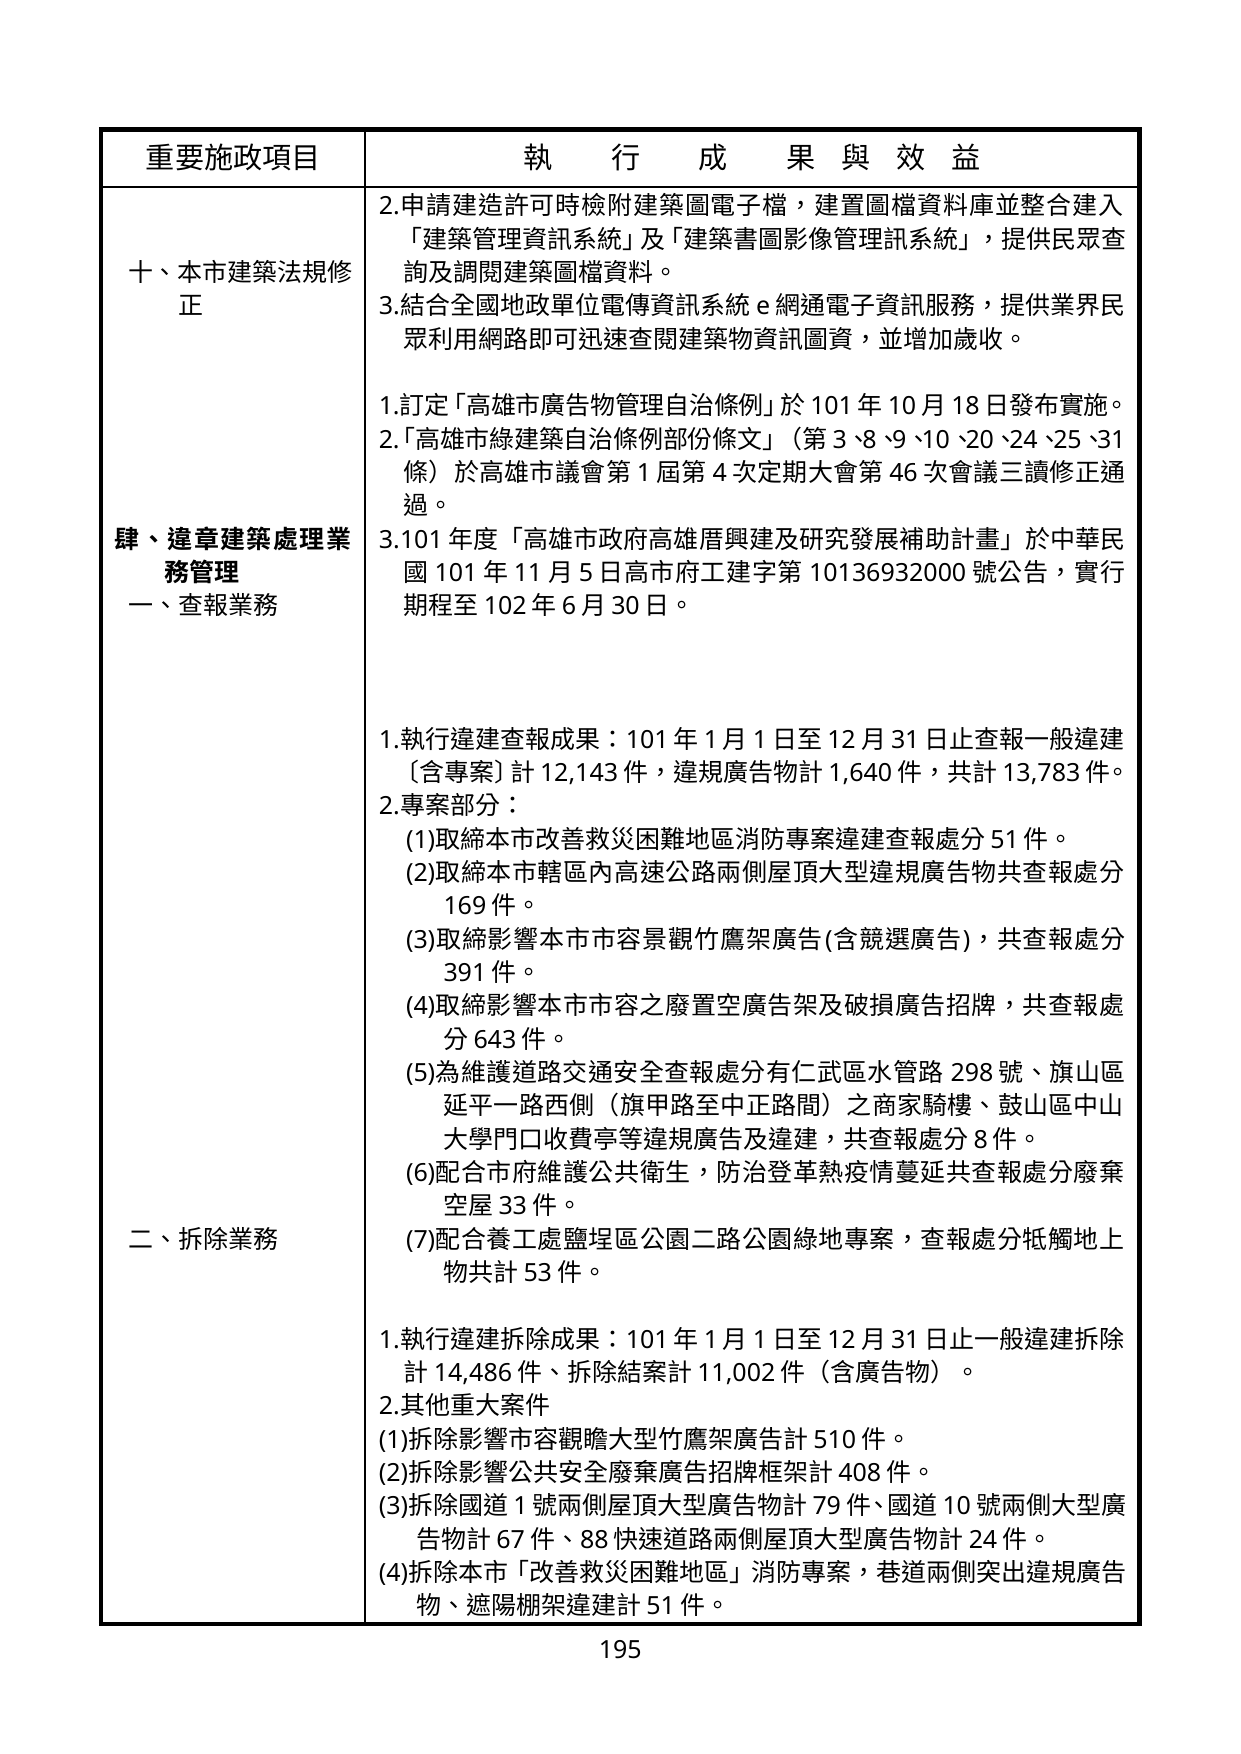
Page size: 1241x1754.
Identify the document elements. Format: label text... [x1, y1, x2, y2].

table_cell 壹、ㄧ般行政 一、文書業務 二、研考業務 三、事務業務 四、資訊業務 貳、工程企劃業務管理及策略規劃 一、工程業務督導管理 二、工程企劃策略規劃 三、管道管理 (一)挖路許可證審核與電腦化登錄管理 (二)道路挖埋管線施工查驗管理 (三)民族路共同管道管理 (四)弱電、寬頻共同管道管理 (五)孔蓋齊平及下地 參、建築管理 一、高雄厝計畫 二、光電智慧建築物推動計畫 三、建築管理審查執照審查核發 四、建築工程施工管理 (一)使用執照審查及建築工程施工管理 (二)行動不便者使用設施勘檢 (三)建築物剩餘土石方管制 (四)營造業管理 (五)空地綠美化 五、建築物公共安全管理加強供公眾使用建築物之安全檢查管理 六、招牌廣告及樹立廣告管理 七、公寓大廈管理 八、無障礙設施管理 九、資訊管理 十、本市建築法規修正 肆、違章建築處理業務管理 一、查報業務 二、拆除業務 伍、新建工程 一、道路工程 (一)高雄市濱海聯外道路開闢工程（新台17線） (二)高雄市快速道路網建設計畫 (三)旗津海岸潛堤工程 (四)楠梓加工出口區第二園區東側道路開闢工程 (五)小港區大坪頂高坪15號道路改善工程 (六)小港大坪頂特定區10號道路開闢工程 (七)仁武後港巷涵洞拓寬工程 (八)橋頭捷運R22A聯外20米道路闢建及8米道路拓寬工程 (九)高鐵橋下道路新建工程(仁武-阿蓮) (十)橋頭高36-2線甲樹路(里林東路-高30線)道路拓寬工程 (十一)林園東林西路拓寬工程 (十二)岡山區高28線(6K+350)及大莊、華崗、三和等里道路拓寬工程 (十三)楠梓區7-35號道路西段開闢工程 (十四)高雄港區東亞南路周邊環境改善工程 (十五)鼓山九如四路1991巷25弄開闢工程 二、橋梁工程 (一)中都園道願景橋興建工程 (二)前鎮中山四路跨越凱旋四路自行車橋 (三)前鎮鳳山溪橋改建工程 (四)鼎金系統改善計畫 (五)岡山區大仁南路跨越阿公店溪橋梁新建工程 (六)岡山區阿公店溪新觀音橋改建工程 (七)楠梓仁武竹仔門橋改建工程 (八)鳥松夢裡橋改建工程 (九)仁武中欄橋改建工程 (十)永安橋改建工程 三、高雄生活圈系統建設計畫 (一)大寮高68線道路拓寬工程 (二)大寮高79線道路拓寬工程 (三)大寮區鳳林一、二路口改善及溪洲路拓寬工程 (高85線) (四)國道十號燕巢交流道延伸高46線銜接186甲線道路工程 (五)路竹區高18線拓寬工程0k+000~1k+380 四、建築工程 (一)高雄世界貿易展覽會議中心 (二)海洋文化及流行音樂中心 (三)大東文化藝術中心新建工程 (四)消防局綜合大樓暨中央災害應變中心南部正式備援中心合建共構工程 (五)左營分局辦公大樓新建工程 (六)健康醫療服務園區行政中心 (七)旗津新行政中心及旗津醫院 (八)鳳山五甲多功能民眾活動中心 (九)大寮區長青文康活動中心 (十)旗津消防分隊新建工程 (十一)旗山旅遊服務中心整建工程 (十二)鳳山行政中心新建工程 (十三)旗津生命紀念館新建工程 (十四)甲仙社會福利服務暨災民緊急安置中心新建工程 (十五)警察局六龜分局廳舍重建工程 . (十六)美濃學園教育藝文館新建工程 (十七)圖書館總館新建工程 (十八)圖書館大寮中庄分館新建工程 五、災後重建工程 高133線莫拉克颱風區域整合計畫 高132線莫拉克 颱風區域整合計畫 高92線溪州大橋修復工程 杉林區高129線(杉林大橋)道路及引道工程災修工程 甲仙區小林村紀念公園開闢工程 六龜區荖濃派出所 那瑪夏區區公所暨戶政事務所新建工程 那瑪夏區衛生所、分駐所新建工程 大愛園區活動中心新建工程 (十)杉林衛生所重建工程 陸、養護工程 一、公園綠地開闢、改善及綠美化工程 (一)大型公園綠地開闢 (二)公園綠地開闢、改善及設施工程 (三)公園綠地道路設施維護 (四)公園綠地道路綠化工程 二、道路、橋梁整建及養護工程 三、路燈管理及設施 柒、榮耀分享 [103, 188, 364, 1621]
table_header 重要施政項目 [103, 132, 364, 186]
table_cell 1.簡化公文管理流程，提升公文時效，全年總收文計138,688件發文計62,680件，公文處理平均天數為2.6天，一般公文歸檔計180,170件 2.為加強文書處理，提升公文時效，每週依規定查核各單位登記桌逾期公文週報表，101年共計查核39次發現缺失即通知改善。 3.為提升公文處理品質，辦理5梯次公文講習、1場新進人員公文講習，5次E-mail宣導公文處理及製作注意事項、展期及專案申請相關規定、二代公文整合系統作業補充規定及筆硯公文製作格式等。 4.舉辦公文考核，針對各單位同仁常犯錯誤提出檢討及宣導公文書處理應注意事項，提升同仁公文製作品質。 5.全年新聞發布共564件，見報數3,287件，見報率583 % 1.加強列管案件處理，全年專案管制案件計有： (1)市長交辦案：320案。 (2)立即處理中心交辦案：41,926案。 (3)院長電子信箱案件：28案。 (4)市長電子信箱案件：11,804案。 (5)局長電子信箱案件：365案。 (6)市議會質詢案：354案。 (7)人民陳情案：668案。 (8)市容查報案：1,248案。 2.加強員工服務禮貌，每月不定期測試各單位電話禮貌，全年共測試192人次，成效良好。 3.加強施政計畫府管工程共計50項，每月彙整提報工程進度管制表，了解重要工程執行概況。 1.依據「政府採購法」建立標準採購程序，小額採購共1,255件，其餘招標案件共52件。 2.熟諳採購案件電子領投標資訊系統，以提升電子領標案件達成率，共計46件採電子領標，達成率100%。 3.優先採購身心障礙福利機構團體之物品採購比率為11.8%，已超過規定5％之比率。 4.綠色採購環保比率為100%。 5.依據院頒「政府機關及學校四省專案計畫」，推動工務局暨所屬機關各項節能措施： (1)成立本局四省推動小組，由各單位窗口，負責檢查及宣導各單位節約措施。 (2)採購節能標章、環保標章或省水標章之用電、用水設備70案。 (3)101年與100年相較，用電節省1.3％，用水節省3.1％，購紙包數節省19％。 1.民眾資訊服務：提供62項工務專題網站、226期電子報之外，另提供19項便民服務及線上申辦業務，強化工務行銷。 2.同仁資訊服務：提供26項業務資訊系統、41項行政資訊系統，提高工作效能。 3.資訊設備維護：管理伺服器及磁碟陣列機設備49部，個人電腦276 部。 4.資訊教育訓練：辦理29班次90小時教育訓練及6場次資訊相關議題宣導與座談會。 1.督導及監辦公共工程，提高工程品質。 (1)依採購法第12條及13條規定，落實工程採購監辦作業，並依採購法第70條制定工程三級品保制度，由工程督導小組定期抽查督導工程計55件，以提昇工程品質。 (2)就本市公園環境清潔維護及設施維護管理採無預警方式擇定對象考評，101年度共完成道路、公園及兒童遊戲場巡查督導計152件。 2.建立防災及救災機制，工務局編印「高雄市政府工務局緊急應變手冊」，包括救災SOP及相關應變機制，作為災害發生期間行動準則，並定期更新、修正。 3.執行本府一級機關辦理工程、勞務、財物採購報上級機關（本府）核准之幕僚業務，由工務局為窗口，依採購法規定，辦理本府一級機關欲報上級機關核准事項（除監辦外），並以教育訓練及採購案件實地稽核方式，提升各機關、學校採購效率，防止採購弊端。 4.執行高雄市政府採購稽核小組日常行政及稽核監督業務，101年預定稽核324件，共稽核325件，達成率達100％，成立迄今總稽核量達3,000件。 5.發揮「高雄市政府採購申訴審議委員會」功能，101年共接獲廠商申訴案件15件、調解案件63件，總計收件數78件，目前已結案數58件。 6.引進民間資金及企業效率，辦理促參案件（含前置及履約）訪視作業，除報告及檢討各促參案件進度外，並提供協調解決方案。 7.各項公共工程材料試驗： (1)101年度工程材料試驗接受申請至年底辦理計約15,389件，執行試驗樣品數計約54,194個，規費收入全年計約48,329,189元，減低市府財政負擔。 (2)101年度對受委託之TAF認證合格試驗室執行2次稽核，加強稽查試驗室廠商，有效提升材料試驗作業之效率及品質。 (3)配合101年起執行縣市合併材試業務，因受理轄區範圍擴大，為提高材料試驗申辦效率與品質，俾工程材料品質查核與施工進度加速進行，除前端申請積極配合外，並縮短機關取得試驗報告時間： A.要求委託試驗室於專屬網頁上公布試驗成果，提供機關即時資訊。 B.増設電話查詢試驗成果，以利查詢。 C.試驗結果之報告行文函送，便於機關查詢。 (4)完成高雄市政府工務局工程材料試驗收費基準表研訂作業。 (5)完成「102年度高雄市政府公共工程相關工程材料試（檢）驗委託工作」之勞務採購案，評選6家經TAF認證合格試驗室，有效提升材料試驗作業之效率及品質。 8.因應現代科技極度發展，率先建立知識交流平台，提供研發單位及專業廠商帶動工程材料、施工設備的特色與優點。101年度辦理工程新知說明會計7場次，其中包含PCCES講習與說明會，介紹新工法、新材料及新設備，提升工程人員專業及設計能力約達380人次。 9.落實管線挖埋暨道路工程品質，執行管線抽驗，對各管線單位已完成之管線工程辦理瀝青鋪面厚度、回填配料、夯實度等各項工程品質抽驗，以確保道路品質，101年度總計配合抽驗171件工程（含複驗27件，平均每月約抽驗14件~15件）。 1.大高雄正射影像圖資更新暨3D GIS整合計畫 (1)整合及更新3D GIS互動導覽平台成果資料（包含20個3D模型及7處動態環景影片）。 (2)將建置成果發佈於網際網路。 (3)本系統建置提供市民身歷其境的感受，更容易了解近期工務建設成果及市區重要景點，藉以行銷市政建設。 2.辦理大高雄公共管線圖資更新及整合，避免發生管線工安事件，並依內政部公共管線標準制度規範，建立管線圖資更新機制。 (1)原高雄縣及高雄市區域之公共管線圖資轉換與整合 (2)公共管線圖更新模式規劃 (3)重劃區管線清查建檔 (4)管線單位竣工圖繪製軟體改版 (5)公共管線竣工圖更新 (6)硬體擴充設備 (7)教育訓練及輔導上線 3.台鐵捷運化-高雄市鐵路地下化計畫 (1)高雄計畫已於98年度開始陸續進場施工，截至101年12月底整體計畫進度已完成74.95%。 (2)左營計畫已於99年開始施工，截至101年12月底整體計畫進度已完成59.17%。 (3)鳳山計畫已於101年度發包前置作業工程，主體隧道工程預定102年度陸續發包，截至101年12月底整體計畫進度已完成2.27%。 (4)由工務局成立之「高雄市區鐵路地下化工作小組」迄今已召開13次會議，有效完成工程介面之整合及工程進度之推展。 4.工務局擔任101年國家重要濕地保育行動計畫本府窗口，檢討往年爭取補助經驗，統一整合府內各單位提案計畫，向營建署成功爭取中央補助690萬元，較去(100)年增加400萬元。 5.西子灣景觀及人行環境改善計畫 (1)圍堤造地於100年8月24日竣工，後線土地綠美化工程於101年3月27日竣工，成為民眾及遊客休憩觀賞夕陽最佳去處。 (2)辦理「高雄西子灣地區寙陋地區改善工項」已全部完工，美化十八王公廟旁擋土牆、增設及改善西子灣周邊景觀設施及景觀造型座椅，供民眾休憩使用。 6.旗津海岸線保護工程 (1)本工程自100年開工，截至101年底施工進度80.5%，已完成南離岸潛堤、北人工灣澳及消波塊澆置，南人工灣澳、北離岸潛堤及1~7號潛堤刻正積極趕工中，預計102年4月竣工。 (2)工程經費4億6,500萬元，至101年底前已執行2億9,700萬元，配合工程進度102年度賡續編列預算辦理，預計於102年9月完工驗收。 7.大高雄自行車道路網整體建置計畫 (1)101年4月完成「100大高雄自行車道整體規劃委外案」期末報告書，總計可為高雄市規劃出700公里以上自行車道路線。 (2)101年6月完成印製「幸福輪轉大高雄」自行車道宣傳摺頁10,000份，並放置於高雄各捷運站、區公所及觀光景點等。 (3)高雄市自行車道至101年底已建置長度約510公里，並以103年底達700公里為目標。 (4)101年度養工處辦理之小港區沿海路、大寮區自行車道已於101年10月29日開工；茄萣風情自行車道、愛河藍色水脈自行車道已於101年11月26日開工，上述二案均於102年農曆年前完工。 (5)102年度養工處編列預算1,500萬辦理「南寮漁港至蚵仔寮漁港周邊自行車道工程」及「二仁溪河口至湖內堤頂自行車道」等三條路線。 1.彙整各管線機構年度計畫施工路段，以利辦理聯合施工，減少道路挖掘。 2.101年已核准11,866件道路挖掘許可，各管線機構可於「高雄市公共管線管理平台」中查詢申挖案件辦理情形以及核准申挖案件，藉由電腦系統方便申請人查詢，並提供市民共同監督。 3.100年度前已完成原高雄市11個行政區管線調查，101年度再完成鳳山區，102年度預計完成鳥松區及仁武區共完成14個行政區。 1.加強督導管線挖埋工程品質 101年申請挖埋15,605件，核准11,866件，有效管控挖掘施工，並督導管線單位確實依規定進行道路挖埋及AC封層，其中道路挖掘違反規定件數39件，罰款共250萬5,000元。 2.加強管線挖埋工程四週之環境衛生，由委外巡查廠商及自有人員督導加強巡視並藉通報管道(市長信箱、通報專線電話等)共同監督管線單位施工情形，以符合現場環境衛生規定。 3.建立維護更新地下管線資訊系統，提供各管線單位設計前、施工前之地下管線資訊，更新地下管線資料，減少公安事件發生。 完成共同管道主體結構、機電設備、電腦監控系統暨共同管道保全、巡查、維修保養、設備更新、24小時輪值監控等作業，及共同管道之清潔維護。 1.配合本府用戶接管、人行道景觀改善工程及棋盤式寬頻管道工程，已完成寬頻管道建置750公里。 2.至101年進駐長度已達1,408公里，租金收入約2,368萬元，其餘區域業者正積極申請進駐中。 3.102年度進駐目標約1,500公里，租金收入可達2,400萬元。 101年度下地及齊平預定目標及實際達成數： 1.孔蓋下地數: 5,000座／年；至101年實際達成5,100座。 2.孔蓋齊平數: 7,000座／年；至101年實際達成9,150座。 1.打造高雄特色建築，帶動建築與綠能觀光產業，創造土地與建築品牌化，並促進社會參與、景觀美化、減碳防災及老齡化設計因應，樹立熱帶氣候地區永續環境與建築的新典範。 2.101年2月份起辦理高雄厝創意設計競賽，逾350件作品參賽，16件作品得獎。 3.101年9月26日辦理2012高雄厝徵圖與徵文頒獎活動。 4.101年11月26日辦理高雄厝永續綠建築大獎頒獎典禮及國際論壇，與國際永續建築環境促進會(iiSBE)簽訂推動高雄厝綠建築技術交流備忘錄。 5.101年11月30日美術館屋頂綠化竣工典禮，與香港中文大學、樹德科技大學簽訂產研合作備忘錄。 6.101年12月21日辦理「高雄厝1號」動土典禮，高雄厝興建媒合案例地上三層連棟9戶、獨棟住宅1戶。 7.第一屆高雄厝在地設計者10人通過認證，並擬定高雄厝設計準則規劃設計操作手冊外，並完成2,581平方公尺公有建築屋頂綠化(高雄市立美術館1,100平方公尺，警察局新興分局、凱旋醫院及稅捐稽徵處東區分處共計1,481平方公尺)。 1.訂定相關推動法令 (1)高雄市建築物屋頂設置太陽光電設施辦法(全國首創) (2)高雄市綠建築自治條例(全國首創) (3)高雄市政府太陽光電設施推動小組設置要點(全國首創) (4)高雄市光電智慧建築標章認證辦法(全國首創) 2.實際執行方案 (1)訂定補助建築物設置太陽光電發電系統實施計畫（101年7月19日發布實施） (2)「推動建築物設置太陽光電設施計畫」委託技術服務（101年7月4日簽約執行） (3)光電智慧建築網頁建置 (4)引動經濟部與內政部修正放寬「設置再生能源免請領雜項執照標準」。 3.推廣活動及績效 (1)中央、市府及相關公會101年共舉辦6場太陽光電說明會。 (2)101年12月10-11日於高雄國際會議中心，舉辦大高雄太陽光電成果展。 (3)101年12月26日於鳳山區映美墅社區成立全國第一座光電智慧社區竣工活動。 (4)依據經濟部能源局統計101年度12月底，高雄市總申請案件數量為280件，佔全台灣19.87%，為全國第一的城市。 (5)確實輔導各類型違章建築改造為光電建築案例。 4.實際效益： (1)預計因綠建築自治條例規定，供公眾使用建築物應設置太陽光電之案件，每年約可增加400件。 (2)預計每年約可補助200戶設置太陽光電設施，避免頂樓加蓋違建。 (3)1MW太陽光電裝置容量1年可產生140萬度電，總計約可減少880噸二氧化碳排放。 5.參加行政院服務品質獎參獎，於101年11月14日由本府研考會辦理府內實地評實作業，並獲選代表市府參賽。 101年核發建造執照3,932張、拆除執照412張、雜項執照111張，變更設計2,324件、變更使用執照327張、建築物室內裝修合格證239張、建築線指示2,132件、畸零地合併使用證明書78件。 1.加強建築物施工管理，101年度共辦理建築物開工備查3,124件，施工勘驗9,951件，使用執照核發3,027張共11,757戶。建築工地巡邏125件、建築工程施工計畫書諮詢167件、新建建築物行動不便者使用設施勘檢167件。 2.為維護公共安全減少建築工程損壞鄰房事件發生，對高度50公尺及地下2層以上建築工地，召集專家學者辦理施工計畫書諮詢會議，以達到保護鄰房安全目標。101年共召開27次會議諮詢115 件，全年無重大工程災害發生。 3.落實建築工程工地管理，成立工地巡邏小組，定期巡邏施工工地，101年共7,961件。 為維護行動不便者權益，邀集專業及弱勢團體，針對新建建築物行動不便者使用設施進行勘檢，101年共167件。 為確保營建土石方資源有效利用，加強營建工程剩餘土石方管理，避免濫倒濫填，101年實際抽查營建工程剩餘土石方運送過程35件，另辦理土資場定期稽查共100次。 本府於101年8月22日訂頒「高雄市政府查察營造業專任工程人員受聘情形實施方案」，針對專任工程人員租牌情形加強查核作業，101年查察營造業專任工程人員聘用及差勤情形計289家，避免專任工程人員兼職或借牌，以維護營造廠之營繕工程品質。 為改善城市環境景觀，並達節能減碳，綠色生活的幸福城市之目標，本府積極針對本市閒置公私有空地辦理綠美化。在本局建管處鼓勵協調土地所有權人下，101年度私有空地申請35件，核發證書28件，面積達5.3公頃。截至目前維護中之私有空地綠美化面積已達41.2公頃，較100年之維護面積成長12%(扣除國營事業)，有效改善環境衛生與市容觀瞻，減少病媒蚊孳生，增加市民優質休憩空間及整體居住品質。 1.101年「建築物公共安全檢查及申報制度」執行情形，辦理申報之B類商業類營業場所，如KTV、遊藝場、餐廳、飯店、百貨公司、商場、舞廳等，應申報列管場所1,385家，已完成申報1,361家，申報率達98.27%。應辦理申報之C類工業倉儲類場所235家，已完成申報222家，申報率94.46﹪。12月應申報之補習班、衛生福利類及辦公、服務類場所應申報列管場所計3,027家，已完成申報2,306家，目前針對未申報場所發文催報，並針對未申報場所現場宣導，以維公共安全，對於未申報者本府工務局依建築法規定處建築物使用人新台幣6萬元罰鍰，並再限期補行申報，逾期仍未申報者，均依建築法規定續處。 2.辦理101年度建築物公共安全檢查及簽證申報場所之抽複查工作，計抽複查各類場所1,200家，其中46件經複查疑涉有簽證不實。對涉有簽證不實之專業檢查人或檢查機構提送審議，情節嚴重者依法處予罰鍰，情節輕微者，予記點處分。 3.依內政部頒布「維護公共安全方案」針對各類營業場所實施檢查，101年度檢查家數共計3,961家，其中限期改善212家，罰款42家，拆除安全門設鎖及通道門阻63家。 4.高雄市101年7月1日至8月31日辦理「暑期保護青少年－青春專案」，計稽查場所共445家，出勤計656人次，違規件數計92件，罰鍰4件，拆除安全門設鎖及通道門阻計63件。 1.101年度「執行拆除違規招牌廣告及樹立廣告案」，執行拆除違規廣告74座（含T霸），執行率99.9%。 2.101年度招牌獎助更新成果如下： 1.公寓大廈認證標章申請案，迄101年底已有40件申請，召開2次審查委員會，獲認證通過共40棟大樓。 2.輔導公寓大廈成立管理委員會，101年本市7樓以上成立管理委員會依法報備家數計有2,813件。報備率已達百分之68.5%。 3.委託公寓大廈法律專業律師，設置免付費電話，提供大樓管理委員會及住戶法律諮詢服務，並已提供諮詢服務幾百人次，另於建管處設置法律現場諮詢服務櫃檯，截至101年底止，共服務275人次，協助解決居家糾紛。 4.本市於101年4月3日成立公寓大廈爭議事件調處委員會，並於101年10月23日召開第1次調處會，協調勵志新城甲區公共設施移交及成功大樓共用部分修繕爭議共2案。 1.新建公共建築物於申請使用執照前，辦理行動不便設施會勘，以確保該設施之符合需求。101年共勘檢1,943件。 2.舊有建築物依照本市無障礙設施分類分期分區執行計畫，計已對公共建築物（含超商場所、加油站）3,243家實施檢查完畢，並訂定改善期程限期要求改善。截至101年底2,609家已全部改善，尚餘634家改善中，整體改善比例為80％。 3.101年內政部營建署無障礙環境業務督導，本市獲評為特優等，評定為全國第1名。 4.辦理「101年優良無障礙公共建築物評選活動」圓滿結束，參選共73件，得獎作品共26件。 1.建置建築管理資訊系統計畫，將檔案室之歷史檔案48,132張進行數化轉檔，並整合「建築管理資訊系統」及「建築書圖影像管理訊系統」等系統，方便查詢及迅速調閱建築圖檔。 2.申請建造許可時檢附建築圖電子檔，建置圖檔資料庫並整合建入「建築管理資訊系統」及「建築書圖影像管理訊系統」，提供民眾查詢及調閱建築圖檔資料。 3.結合全國地政單位電傳資訊系統e網通電子資訊服務，提供業界民眾利用網路即可迅速查閱建築物資訊圖資，並增加歲收。 1.訂定「高雄市廣告物管理自治條例」於101年10月18日發布實施。 2.「高雄市綠建築自治條例部份條文」（第3、8、9、10、20、24、25、31條）於高雄市議會第1屆第4次定期大會第46次會議三讀修正通過。 3.101年度「高雄市政府高雄厝興建及研究發展補助計畫」於中華民國101年11月5日高市府工建字第10136932000號公告，實行期程至102年6月30日。 1.執行違建查報成果：101年1月1日至12月31日止查報一般違建〔含專案〕計12,143件，違規廣告物計1,640件，共計13,783件。 2.專案部分： (1)取締本市改善救災困難地區消防專案違建查報處分51件。 (2)取締本市轄區內高速公路兩側屋頂大型違規廣告物共查報處分169件。 (3)取締影響本市市容景觀竹鷹架廣告(含競選廣告)，共查報處分391件。 (4)取締影響本市市容之廢置空廣告架及破損廣告招牌，共查報處分643件。 (5)為維護道路交通安全查報處分有仁武區水管路298號、旗山區延平一路西側（旗甲路至中正路間）之商家騎樓、鼓山區中山大學門口收費亭等違規廣告及違建，共查報處分8件。 (6)配合市府維護公共衛生，防治登革熱疫情蔓延共查報處分廢棄空屋33件。 (7)配合養工處鹽埕區公園二路公園綠地專案，查報處分牴觸地上物共計53件。 1.執行違建拆除成果：101年1月1日至12月31日止一般違建拆除計14,486件、拆除結案計11,002件（含廣告物）。 2.其他重大案件 (1)拆除影響市容觀瞻大型竹鷹架廣告計510件。 (2)拆除影響公共安全廢棄廣告招牌框架計408件。 (3)拆除國道1號兩側屋頂大型廣告物計79件、國道10號兩側大型廣告物計67件、88快速道路兩側屋頂大型廣告物計24件。 (4)拆除本市「改善救災困難地區」消防專案，巷道兩側突出違規廣告物、遮陽棚架違建計51件。 (5)拆除鼓山區柴山地區「龍哥餐廳」違建共1間。 (6)拆除三民區鳳鳴廣播電臺天線塔、建築物計2件。 (7)拆除前鎮區中安路中安黃昏市場違建及前鎮區凱旋路黃昏市場違建計12件。 (8)拆除苓雅區凱旋二路113巷18號、三民區通化街30巷26號、楠梓區高楠公路1842巷14弄13號旁空屋登革熱病媒蚊孳生源廢棄空屋計3件。 (9)配合財政局拆除苓雅區福河段1893等地號、前鎮區鎮東段1278-37等地號、路竹區竹南段446地號、楠梓區藍田段二小段1068-2、1068-4地號等市有地地上物共20件。 (10)配合拆除牴觸海洋局管有之梓官區蚵子寮漁港碼頭設施改善工程地上物。 （11）配合經發局拆除鳳山區新興里光遠路183巷29號前空屋1件。 （12）配合水利局拆除鳳山區過埤路園尾段0001地號、茄萣區排水合和橋至成功橋右岸空屋計5件。 （13）配合拆除鳳山區公所拆除鳳山區曹公里新生街14號廢棄空屋計5件。 （14）配合仁武區公所拆除仁武區八卦里福徳街旁廢棄空屋計6件。 （15）配合旗山區公所拆除旗文路133號廢棄空屋計1件。 （16）配合工務局建管處拆除旗山區永和里旗山段114-33等地號空屋計3件。 （17）配合工務局養工處拆除小港區中安路與保華一路口綠地私置廟宇1件、旗山區旗山段526-5等地號空屋計12件。 （18）配合工務局養工處拆除鹽埕區公園二路（公園綠地專案）拆除案共計53件。 台17線進入高雄市北界後，沿援中港軍區跨越後勁溪、左營眷區道 路向南銜接中正路至左營南門圓環，紓解原台17線翠華路交通壅塞 問題。道路長約7公里，寬40~50公尺，含一座長約150公尺之後勁 溪橋。本工程總經費27億1,500萬元，以後勁溪為界分南北二段，目前已完成設計，俟軍方同意土地撥用及籌措財源後辦理發包施工。 因應縣市合併於100年度籌措經費辦理高雄市快速道路路網系統整體規劃與檢討，經費410萬元，目前已完成規劃評估作業，將向中央爭取經費後辦理設計施工。 旗津海岸線自2002年至2010年間，海岸侵蝕問題日益嚴重，造成海灘快速沖刷流失、岬口加速退縮。整體計畫約7億元，於旗津海水浴場到風車公園的海岸沿線配置2座人工灣澳潛堤、8座離岸潛堤、1座離岸堤等海岸構造物，並包含補養沙灘。完成後可降低當地波浪的流速，保護旗津海岸線避免持續遭受侵蝕。已於100年10月31日開工，預定102年5月完成。 配合經濟部「楠梓加工出口區第二園區設置計畫」及園區開發時程儘速開闢園區旁40米道路，改善地方交通、環境衛生及排水，以強化園區服務效能，提升廠商競爭力，藉此帶動地方周邊整體發展，開闢自加昌路往南至左楠路止，道路長度約433公尺、寬度40公尺。總經費3億3,904萬元，已於101年6月6日完工。 連接小港區大坪頂地區與大寮區、林園區之聯絡道路，道路長度90公尺、寬度8公尺。總經費1,000萬元，已於101年5月7日完工。 北起大寮鎮潭路，南至區段徵收開闢完成道路(孔宅六街)，寬12公尺-24公尺，長約570公尺，可有效疏通小港與大寮往返現有龐大車流。除改善當地交通安全外，更可提升小港區與大寮區產業運輸量，提升當地經濟發展，提供小港區與大寮區社區居民出入來往兩區域之便捷通路，預期將可進一步帶動當地社區發展。總經費1億620萬元，已於101年11月1日完工。 本工程主要連接中山高速公路西側後港巷及東側永仁街，為仁武通往左營地區道路，涵洞現寬約3公尺單向涵洞，長60公尺，高約2.5公尺，且後港巷正辦理都市計畫變更為12公尺寬道路，故為解決涵洞單向通車致交通壅塞問題並增進行車安全，同時配合後港巷都市計畫變更，將拓寬為14公尺雙向涵洞。總經費1億617萬，已於101年11月19日舉辦動土典禮，預計103年8月底前通車。 開闢捷運紅綫R22A站出口之東西向聯外道路，自橋南路往東至捷運站1號出口處南側銜接8米計畫道路止，道路長度94公尺，寬度20公尺；自捷運站1號出口處東側往北至糖廠路止，道路長度約300公尺，寬度8公尺。總經費2億1,224萬元，20米部分已於101年12月完成，8米部分目前辦理用地取得作業。 高鐵橋下道路新建計畫北起現有高鐵橋下道路台南段之省道台39線與台28線叉路口(高鐵里程TK319+520，阿蓮環球路)，大致沿現有高鐵高架橋下空間佈設，南迄於縣道186線與高鐵交叉處(高鐵里程TK340+135，仁武水管路)，工程總長度約20.615公里，南北縱貫高雄市阿蓮區、岡山區、燕巢區、大社區及仁武區。本工程所需經費約53億8,174萬元，100年度先行編列1,000萬元辦理可行性評估，目前已完成期末報告書，將極力爭取納入省道系統由中央開闢，或由中央全額或部分補助。 本市高36-2線甲樹路位於橋頭區東林里與白樹里之分界，現況自里林東路往西南至白樹路口間道路寬度約為8公尺。本工程為改善前述高36-2線甲樹路瓶頸路段之交通情形，開闢自里林東路路口往南約1,100公尺、寬約12公尺之路段。總經費7,783萬8,000元，已於 101年12月28日決標。 為台17線進入林園市區之重要道路，現寬約7公尺，為交通擁塞路段，西自王公二口，東至鳳林路四段，將拓寬15公尺長度600公尺，拓寬為20公尺部份道路長度370公尺。總經費約4億6,024萬元，工程已於101年10月9日決標，目前辦理用地取得作業。 為紓解本道路之交通流量，及岡山區、田寮區長期發展之需求，計劃拓寬道路 寬15公尺，長約2,200公尺。總經費8,670萬元，於101年7月16日開工，預計102年12月完工。 為解決消防救災問題，開闢自岳陽街往西36公尺處起算，長約77公尺、寬10公尺，總經費約3,975萬元，已於101年1月2日完工。 自平和西路往南銜接光和路止，寬約40~66公尺，長約1,085公尺，總經費7,200萬元，分三標辦理： 1.「高雄港區東亞南路周邊環境改善工程─西側人行道鋪面」，於99年11月25日完工。 2.「高雄港區東亞南路周邊環境改善工程─隔音牆」，100年7月6日完工。 3.99年度追加案(綠帶與社區道路)，已於101年5月31日完工。 本工程係由鼓山路往北銜接至雄鋒路，工程施工費約261萬，長162公尺，寬6公尺，已於101年5月完工。本工程開闢完成後除可便利當地交通，另可解決當地排水問題及提昇環境衛生品質。 本橋梁位於愛河藍色景觀公路上，連結北岸之內惟埤文化園區及南岸之中都唐榮磚窯廠歷史古蹟，為本市重要之休閒觀光據點，橋梁造型景觀具有代表愛河歷史人文及現代藝術之時代意義，為一座跨越愛河南北岸第42期、第48期及第44期重劃區橋梁，跨徑76公尺，寬44公尺，經費4億63萬元，已於 101年8月1日完工。 配合高雄市都會自行車道系統之建置，自R6捷運站跨越凱旋四路至對向社區，並串聯西臨港線自行車景觀廊道，橋梁長度約420公尺，寬度5公尺，總經費約2億9,000萬元，100年10月14日開工，預定102年3月底完工。 為改善既有鳳山溪橋斜交線形，改建後橋體將與前鎮河正交銜接明鳳五街及明鳳十一街，橋梁長度約50公尺、寬約10公尺，總經費8,000萬，已於101年10月17日完工。 1.國1東側開闢平面側車道（建工－本館） 本案所需總費用約為1,869萬6,000元，本工程位於中山高速公路東側車道，工程範圍由建工路至本館路間，開闢長約360公尺，寬約8公尺，預定102年1月開工，102年6月完工。 2.增設國10東行北上國1匝道 增設匝道高架832公尺，銜接匝道變更路段170公尺，總經費3億8,000萬元。已於101年1月31日函請交通部先行同意補助1/2經費，現委託顧問公司依交通部審查意見修正。 3.增設國1南下鼎力路出口匝道及國1二側開闢平面側車道（楠梓-九如）可行性評估 本可行性評估案所需經費248萬3,400元，係針對增設國1南下鼎力路出口匝道之可行性與利用國1（楠梓交流道至鼎金交流道）二側高公局現有路權設置側車道之可行性辦理評估，預定102年2月下旬提送都市計畫變更報告書。 4.左營國道10號自由路出口匝道平面路段型改善工程 本案將改善左營區國道10號自由路出口匝道平面路段，自大中路、民族路口起至自由路口之路段，長約550公尺，所需經費約747萬8,700元，已於101年4月5日完工。 為延伸大仁南路橫跨阿公店溪連接岡山區都市計畫園道一、園道二之新建橋梁工程，預計施作長度約60公尺、寬度約15公尺。橋梁可配合區公所施作之南側12公尺都市計劃道路開闢，使大仁南路可連通至介壽東路，以紓解河道兩岸往來交通。總經費約3,900萬元，已於101年11月18日舉辦通車典禮。 配合經濟部水利署辦理阿公店溪急要段治理與環境營造計畫，係為「振興經濟擴大公共建設特別預算下加速辦理中央管河川急要段治理與環境營造計畫」下補助辦理，位於本市岡山區安招路上，呈東西向跨越阿公店溪，總經費3,400萬元，橋長約45公尺、寬約15公尺，於100年12月27日開工，已於101年9月13日完工。 位處省台1線楠梓仁武交界處，跨越後勁溪，橋梁現寬40公尺，長約39公尺，配合後勁溪整治第四期工程進行改建，計畫以全部拆除重建方式進行改建，總經費2億4,300萬元，已於101年12月6日決標，已於101年12月協調管線單位遷改，預定102年6月開工，104年12月完工。 位處183縣道（中正路），為往來楠梓、仁武、鳳山、鳥松主要道路橋梁，改建橋梁長度14公尺、寬度35公尺，總經費7,318萬元，已於101年3月23日發包，101年4月9日開工，目前已完成橋梁西側工程，待東側管遷完成將積極趕工，預定102年4月底完工。 位處183縣道（鳳仁路），改建橋梁長度35公尺、寬度35公尺，總經費9,190萬元，於100年3月7日發包，100年12月30日開工，已於102年3月完工。 位處竹仔排水幹線中下游段，改建橋梁長度40公尺、寬度17公尺，引道長100公尺，總經費5,890萬元，已於101年3月開工，預定102年6月完工。 1.總經費5億5,330萬元，由本府先行自籌經費，公路總局將於103年前歸墊。本案業於101年8月16日函送議會同意先行動支，自光明路以西至台21線止，現況路寬約7公尺，都市計畫寬30公尺及15公尺，總長2,295公尺。 2.目前工程已規劃設計完成，15公尺部份及30公尺部份均於101年10月31日決標，目前辦理用地取得作業，預定102年12月底完工。 自建業路往南約2,700公尺，總經費3億8,975萬元，由本府先行自籌經費，公路總局將於103年前歸墊；第一期部份業經100年8月22日市政會議通過，用地費與工程費以墊付方式辦理。第一期部分101年1月10日決標，101年12月28日完成發價，預計102年2月開工，第二期部份刻正辦理工程路線方案研議。 自鳳林一、二路口與溪州路口至潭平路，道路寬窄不一，現況為9公尺至12公尺，拓寬範圍道路長度2,800公尺，寬度15公尺，總經費1億5,483萬元。工程已於101年8月28日開工，預計103年3月完工用地取得作業。 西起典寶溪，東至186甲線，道路長度3,711公尺，公路總局核定經費6億200萬元，已於100年3月17日完成發包，因環評及用地徵收程序尚待辦理，承商於100年12月28日解約，已於101年12月25日召開環評第4次審查會，預計102年2月重新提送環境影響說明書。 為解決高雄科學園區招商後所增加之交通流量，開闢道路長度1,380公尺，寬度15公尺。總經費4,975萬元，已於101年12月10日完工。 位於高雄多功能經貿園區中4.5公頃土地，將興建1,500個展覽攤位，2,000人大型會議室1間，800人會議室2間，40人小型會議室4間，20人小型會議室6間及其附屬設施之會議展覽中心，經費約30億元。會展中心啟用後將可帶動大高雄整體經濟之發展，同時可舉辦國際大型之研討會議及大規模展示活動，增加國際城市競爭力。工程已於100年6月9日正式開工，預定102年底完工。 位於高雄港11-15號碼頭，基地面積約11.89公頃，總樓地板面積70,900平方公尺，總經費50億元，興建3,500~6,000席室內表演廳、12,000席戶外表演場、小型室內展演空間、流行音樂展示區、流行音樂育成中心及海洋文化展示中心等。刻正辦理細部設計，預定102年4月完成發包，104年10月全部完工。 位於鳳山區光遠路、大東路口，基地面積30,350平方公尺，興建演藝廳、視覺藝術棟、圖書館、藝術教育等四棟，總樓地板面積36,701.14 平方公尺，總經費約17億元，建築工程101年7月18日完工。 位於凱旋四路及成功二路口（南區職業職訓中心西側）興建地下2層地上9層，總樓地板面積18,787平方公尺（5,684坪）。完成後除作為本市災害應變中心及中央災害應變中心南部正式備援中心外，亦將成為南部地區重大災害應變樞紐，負責蒐集、彙整災情、統籌各災害防救機關（單位）、軍方與民間各項防救災資源，以執行各項災害防救措施。總經費8億2,166萬元，101年11月2日完工，101年12月17日正式啓用。 本案位於左營區博愛三路、重上街口，興建地下二層、地上九層之現代化辦公廳舍，建築面積約1,229.7平方公尺。完工後不但可對於轄區治安狀況更能掌握，亦能服務更多的民眾，總樓地板面積約15,232平方公尺，經費4億8,000萬元。已於100年3月14日開工，預定104年2月2日完工。 位於苓雅區福成街，為解決衛生局辦公空間不足之現況，興建該局辦公廳舍1幢，地下2層地上8層，總樓地板面積約20.968平方公尺。總經費6億元，已於100年2月1日開工，預定102年7月17日完工。 位於旗津區旗津三路與旗港路，興建行政中心地下1層地上5層，總樓地板面積9,327平方公尺，旗津醫院興建地下1層地上4層，總樓地板面積94,28平方公尺。總經費5億6,500萬元，已於99年9月17日開工，己於102年3月22日完工。 位於鳳山區福誠路，興建地下1層地上5層樓，總樓地板面積4,635平方公尺，總經費7,827萬元，已於101年2月10日完工。 基地位於大寮區翁公園段790地號，興建地上2層，總樓層面積1,479.49平方公尺，總經費3,000萬元，於100年11月24日開工，預定102年1月完工。 位於旗津區旗津二路，基地面積1,902平方公尺，興建地上4層，總經費約4,860萬元，101年4月2日開工，預定102年12月完工。 位於旗山公園內，整修原地上2層，總經費約2,433萬元，作為工務局日常養護業務辦公場所暨災害工程搶救前進指揮所或緊急避難安置處所，已於101年9月30日完工。 位於鳳山區澄清路、光復路二段交口，基地面積33,839平方公尺，預定興建地上六層地下一層鋼筋混凝土造辦公大樓，供教育局、水利局、觀光局、海洋局、原民會及郵局、餐廳、理髮廳等單位使用，樓地板面積約為19,103平方公尺，總經費為4億8,438萬元，已於101年12月21日動土典禮，預定103年3月完工。 興建地上三層納骨塔，可容納1萬6千個櫃位及改善環境景觀綠美化，總樓地板面積約6,941平方公尺，總經費約2億186萬元，完工後預期提供民眾價廉、優質的納骨塔位外，其餘墓地可全數釋出變更為公園用地，以融合地區景觀，營造友善親民環境。刻正辦理細部設計作業，預定102年7月完成發包，103年底完工。 位於甲仙區中正路上，基地面積337.6平方公尺。預定興建地上三層鋼 筋混凝土建築，樓地板面約500平方公尺，總經費為1,259萬。完工後可供社福機構辦公服務使用及社區活動教室使用，必要時可供緊急救災安置之場所使用。刻正辦理基本設計中，預定102年6月完成發包，103年6月完工。 位於六龜區光復路、民治路、民生路及華南街之交叉口。興建地上三層鋼筋混凝土建築，總樓地板面積約5,801平方公尺，總經費為1億4,375萬元。本工程可改善員警工作環境與生活品質，維護六龜、茂林、桃源及那瑪夏等地區之治安、交通，另於防汛期間，可發揮緊急應變救災及通訊指揮功能。目前正辦理基本設計中，預定102年7月發包，103年12月完工。 興建地上3層圖書館，樓地板面積約2,284平方公尺，工程總經費約1億800萬，完工後預期能成為社區生活學習的整合平台，進而活化公共空間的使用機能、提升提供美濃客家文化之永續性多元閱讀及人文藝術化之學習環境，亦可提供鄰近社區居民一個充實多元新知、怡養心性的文化休憩場所，刻正辦理基本設計中。預定102年7 月發包，103年8月完工。 興建地上八層地下一層建築物，基地位於新光路、中華路、成功路及林森路間之街廓。包括兒童閱覽區、書庫、數位閱讀展示區、閱覽區、演講廳、小劇場、行政空間、複合商業空間等。總經費約16億5,000萬，已於101年10月15日開工，預定103年10月開館。 興建地上四層之鋼筋混凝土建築（含中庄圖書館及中庄國中警衛室、車棚、校門、圍牆及電器機房等），總經費約1億850萬元，已於101年12月7日開工，預定102年12月完工。 高133線位六龜區，北起寶來，南至頂新發，本重建道路寬為6-12 公尺，計有橋梁工程共計寶來溪橋（跨徑110公尺）、紅水仙橋（跨徑121+74公尺）、新開橋（跨徑120公尺）及新寶橋（跨徑80公尺）4座鋼拱橋重建，以及約6,000公尺道路及上下邊坡整治。 1.第一標0K+520寶來溪橋重建工程，工程費1億5,227萬元，於100年12月2日完工。 2.第二標9K+422新寶橋重建工程，工程費1億3,842萬元，99年8月1日開工，已於101年3月30日完工。 3.第三標5K+650~800、9K+100及9K+250等道路重建工程，工程費8,016萬元，於101年1月20日完工。 4.第四標6K+300~500道路重建工程及新開橋重建工程，工程費2億5,346萬元，99年12月15日開工，於101年8月9日完工。 5.第五標4K+750紅水仙橋重建工程，工程費2億1,897萬元，於101年9月30日先行開放通行，已於102年1月4日完工。 6.第六標2K+950等道路重建工程，工程費1億2,462萬元，於100年2月15日開工，已於102年1月4日完工。 7.第七標3K+400~850等道路重建工程，工程費1億158萬元，已於101年12月24日完工。 8.第八標0K+830~1K+700道路重建工程，工程費4億3,615萬元，已於101年11月21日完工。 高132線為高雄市茂林區唯一聯外道路，起點為台27線大津橋端，終點多納區，因莫拉克颱風損壞，本重建道路為6-8公尺，計有4座橋梁，以及蛇頭山段道路改線及多處上下邊坡整治。 第一標4K+180、4K+590新建橋梁工程，工程費1億2,199萬元，於100年12月16日完工。 第二標9K+000多納橋重建工程，工程費3億5,435萬元，於101年8月9日完工。 第三標3K+067、3K+147、4K+000、5K+900、6K+150、7K+700及10K+800~11K+500道路改善工程，工程費1億6,882萬元，於101年8月7日完工。 第四標0K+000~1K+200道路重建工程（茂管橋），工程費7億2,885萬元，於99年12月14日開工，預定102年4月完工。 第五標11K+500~12K+500道路重建工程，工程費7,289萬元，已於101年12月6日完工。 第六標12K+380~480左側邊坡滑落改善工程，工程費1,578萬元，已於101年11月19日完工。 為改善旗山區對外聯絡交通不便情形，改建道路總長1,477公尺，其中橋梁段長840公尺，寬9公尺，總工程經費5億3,952萬元，於99年8月29日開工，己於102年3月10日舉辦通車典禮。 因莫拉克颱風帶來強風豪雨，使得杉林大橋於杉林端（南端）引道沖毀，北端橋梁翼牆下游護岸流失，故設置橋梁375.3公尺及北側引道約200公尺、南側引道約500公尺，總經費2億5,946萬元，主橋部分於100年5月30日開工，預定102年5月完工，引道部分已於102年12月用地取得，預定102年1月7日開工，預定102年4月完工。 位於高雄市甲仙區五里埔，基地面積約為2.1公頃，總樓地板面積約195平方公尺，總經費9,702萬元，為紀念98年因莫拉克風災而罹難之小林村村民而設，已於101年1月15日啟用。 位於六龜區荖濃里，基地面積841平方公尺，興建地上3層，總經費約1,600萬元，1樓為辦公室、偵訊室、槍械室、餐廳、裝備室，2樓為寢室、洗衣間，三樓則為備勤室、文康室。已於101年5月17日開工，預定102年6月完工。 位於那瑪夏區民生國小對面基地達卡努瓦389、394地號，興建地上3層建築物，總經費6,490萬元，已於101年4月23日開工，預定103年2月完工。 位於那瑪夏區民權平台瑪雅420、421地號，興建地上3層，總經費5,102萬元，包含辦公室、醫療門診區、備勤室、會議室、餐廳、廚房、醫師員工宿舍、停車場等，已於101年4月23日開工，預定102年9月4日完工。 興建地上1層，總樓地板面積約1,480平方公尺，總經費約4,234萬元，包括長青中心、多功能空間等，規劃為耐地震震度達7級，完工後可作為地震災後臨時收容中心，已於101年12月4日完工。 興建地上3層，總樓地板面積約1,026平方公尺，總經費2,800萬元，已於101年5月21日完工。另辦理電梯門改善發包及開工，已於101年12月5日全部完工。 本市目前轄管公園、綠地計569處，面積達1,146.32公頃，101年完成重要公園綠地開闢如下： 1.鹽埕區綠8公園路綠廊 鹽埕區綠8分4期開闢，第1期工程五福路至大義街，於98年6月開闢完成；第2期工程大義街至大勇路段，於99年6月完成開闢；第3期工程大勇路至新興街段，於101年1月完成開闢；第4期工程新興街至大安路段，於101年11月23日完成開闢。本綠地除提供市民休憩外，為保留五金街的歷史回憶，大勇路增設鐘錶街意象的時鐘廣場、五金藝術鋪面、船舶造型花槽及於忠孝國小區段設置具有教學意義的歷史步道，以陶板呈現相關的歷史解說，記錄鹽埕區發展沿革的面貌。 2.五甲公園整建工程 本公園位於鳳山區福誠高中後方三誠路旁，占地4.7公頃，是由205兵工場徵收重劃而成，區域橫跨鳳山區及前鎮區。園內保存兵工場時期完整之榕樹林及光臘樹林等老樹，並整頓為榕蔭林道及記憶廣場，以保存五甲地區歷史記憶，更提供大面積草坪空間作為民眾運動、奔跑、野餐、聚會等多種活動空間，於101年2月24日開工，己於102年1月31日完工。 3.岡山區中山公園改造工程 岡山區中山公園佔地約5.25公頃，基地位於區內商業活動頻繁、人潮聚集地區，是岡山區重要的公園綠地，一直以來也是社區居民休憩活動的場所，本府計畫分2階段辦理整體更新及改造，整體改造經費約需2億2,945萬元。101年度辦理第1階段工程，改善現有公園老舊設施及髒亂，增加開放空間，強化公園及週邊人行步道空間串聯，預定102年4月20日完成；102年度續辦理第2階段工程，針對公園週邊違建物、未徵收用地，進行空間再造利用，以創造公園綠地多元價值，將公園再造為具都市景觀及人文藝術之綠地，以生態綠意及人文特色為主軸，描繪一幅都會中的綠色願景。 4.永安濕地整建工程 永安鹽田濕地位於台電公司興達發電廠煤場東側，面積廣達131公頃，該濕地面積遼闊、鹽地獨特美麗，紅樹林面積為高屏地區之冠，其中蘊育的欖李為全台第2族群，總計超過110種的鳥類出現在這塊濕地上，被國際鳥盟列為重要野鳥棲地（IBA）及內政部營建署指定為國家重要濕地。 工務局於100年度編列經費2,918萬元，辦理永安濕地整建工程，讓市民能夠親自體驗濕地自然環境之美，於101年1月完成。101年再編列3,000萬元，增加溼地內教育解說設施和開發無尾溝南端設施碼頭，與興達港情人碼頭串聯成藍色公路，屆時高雄更將展現以濕地為主軸的城市風貌，預定102年5月31日完工。 5.茄萣溼地(公12)公園 茄萣(竹滬鹽田)濕地位於茄萣區境內，係台灣南端最大的候鳥渡冬環境地，本濕地早期原為人工鹽田，繁衍出自然生態系統演變成鹽田濕地環境生態，並於96 年12月由內政部營建署評選為「國家重要濕地」，面積約116公頃。 本濕地公園分2區，開闢經費約1億3,140萬元，A區濕地（公12）係屬興達港漁業特定計畫區，面積約82公頃，B區溼地(公4)屬茄萣都市計畫區內，面積約34公頃（尚未完成都市計畫變更）。A區濕地計畫分2期施工，101年度第1期針對公園用地進行整體規劃設計，102年度執行第2期工程，計畫辦理解說中心、賞鳥及步道等工程；103年度延續執行B區工程，計畫辦理棲地改善、強化公園及週邊人行步道空間串聯等工程。 6.林園溼地(公12)公園 本公園位於林園區西溪、港嘴里交界，基地面積約6.2公頃，涵蓋陸域及水域，陸域面積約5.7公頃，現況為水域區、野地區、漁塭和海釣場、養殖區及墓地(私有土地部分)、沙灘和雜生地等，因長期缺乏管理，部分被占用填廢棄土和傾倒垃圾，部分為養殖業之抽水管所佔用，嚴重影響公園景觀。 本公園開闢總經費約1億1,055萬元，於101年度辦理整體規劃設計，並於公有地上先行施工，102年度續辦用地取得及開闢工程，開闢工程包括：瞭望臺、棲地改善、賞鳥及解說步道等，完成後將成為林園地區一座兼俱生態保育、休閒育樂的多功能園區。 1.101年度完成鹽埕01綠08開闢工程(七賢三路至新興街)、楠梓區綠B1綠地開闢工程、鼓山區(兒A7)兒童遊戲場開闢工程、楠梓區藍田東段（兒2、兒5）兒童遊戲場開闢工程、大寮區兒3-2兒童遊戲場開闢工程、大社區觀音山步道整體景觀改善工程、衫林區月眉基地(A區漢民區善解路與喜樂廣場)綠美化及附屬設施工程、橋頭區甲圍公園設施改善工程、旗山五明汙水處理廠放流池綠美化工程。 2.完成老舊公園改善計有：大東公園(中正公園)改善工程、小港區五甲特定區公3景觀改善工程、鳳山區中山公園整建等工程。 3.林園區大坪頂以東都市計畫區10號公園新闢工程，預定102年2月完成。 4.鳳山運動公園景觀再造工程，已於102年3月11日完工。 5.旗尾山生態旅遊建構工程，預定102年5月完成。 6.小港區二苓里德平街兒童遊戲場污染整治工程，第1期土方離場工程已完工，第2期土壤改善工程於101年11月7日開工，目前已提送高污染土方離場計劃至環保局審核，於年度前完成離場，中低污染土方預定102年3月中旬前完成離場。另場址部份景觀工程，污染土方開挖運離後進行客土回填，並已由本府環保局完成驗證，於12月27日開工，預定102年4月底完工。 7.苓雅區綠6綠地開闢工程，101年7月23日開工，預定102年6月完成。 8.新興區新興公園景觀改造工程，101年11月6日開工，預定102年4月完成。 9.小港區翠屏公園改造工程，101年11月16日開工，預定102年4月完成。 10.旗津公墓後續綠美化工程，101年11月26日開工，已於102年1月7日完成。 11.823紀念館新建工程，101年5月31日開工，已於102年2月完工。 12.高雄市美濃區東門樓及庄頭伯公週邊客家生活文化空間環境景觀營造計畫，預定102年2月完成。 13.高雄市苓雅區自來水公園水塔彩繪工程，101年12月3日開工，預定102年4月完成。 14.101年度茄萣濱海遊憩景觀整建工程， 已於101年12月25日完成。 15.101年度茄萣溼地公園開闢工程1-1道路阻隔設施帶設置工程，已於102年1月10日完成。 1.完成21座公園清潔維護、剪草工程。 2.完成14件樹木修剪工程，樹木修剪計83,763株。 3.)栽植喬木約2,542株、栽植冬季草花約15,000株。 4.完成道路委外巡查及改善工程共18案，維修面積517,038平方公尺，補修人行道2,040件，自辦AC路面補修165,148平方公尺。 5.完成全市人行道及退縮騎樓地零星補修工程共5件。 6.101年5至11月防汛期連續豪雨造成路面坑洞約56,895處以上，事後再以方正切割方式刨鋪，以維道路平整。 7.完成公園土木設施維護工程共7案，維護市民休憩安全。 8.辦理重點公園景觀維護管理及綠美化工程共6案，維護市區主要公園景點清潔維護及綠美化工作。 9.公園遊具等設施增設工程共6案，改善及維護公園內遊具等設施。 10.鳳山行政中心經管公園綠地委託民間認養總計4處，其中長庚醫院認養鳥松鄉長庚段573地號等8筆土地，認養契約為20年，目前正辦理開闢中。 1.4處苗圃共培育花卉、樹苗約25萬株，供市民憑身分證提領，並配合機關、學校、社區綠化環境及本府活動提供花木。 2.推動城市花田：持續推動美濃、杉林、甲仙、岡山、橋頭、鼓山、鳳山、小港等區執行城市花田，完成本市杉林台21公路旁近月光山隧道、美濃中山路旁、鳳山衛武營都會公園、楠梓高雄大學路兩側、鼓山凹仔底森林公園、特專一二、前金中央公園、小港熱帶植物園，橋頭竹林路旁等處，面積約計135公頃，現已陸續綻放展現中，持續繽紛綻放至102年2月底。 3.辦理重要道路、公園綠地、景(節)點綠美化：神農路、鳳仁路、光明路、新厝路、大埤路、擴建路、南京路、澄清路、國泰路、四維路、民權路、民生路、民族路、中山路、中華路、光華路、九如一、四路、時代大道等主要景觀道路，旗山區鼓山公園、杉林區月眉基地、岡山區河堤公園，紅毛港文化園區、西子灣、大社區觀音山步道、五福圓環、民生圓環、幸福川、鹽埕01綠08、微笑公園、愛河沿岸(五福路至博愛路)、衛武營都會公園、右昌森林公園、高雄公園、興仁公園、漢民公園、崗山仔公園、新光碼頭等公園綠地，美濃東門樓、真愛碼頭花牆 、中正三多路口槽化島等重要道路、公園綠地、景(節)點，均已綠美化完成，部分道路及景(節)點亦擺設聖誕紅等盆景，以增添年節氣氛，栽植冬季草花約80萬株，自101年12月陸續繽紛綻放至102年3月底。 4.持續推動執行公有空地綠美化：完成旗山區五明汙水處理廠、鳳山區五甲福誠段、大寮區捷運大寮機廠D區等空地綠美化。101年度計有33區公所、都發局、觀光局及文化局等單位申請提案，辦理空地綠美化案共計52件，施作地點計111處，於101年12月底完成，綠美化施作面積達約48公頃。 5.百萬植樹計畫：於101年累計之植樹數量215,984棵，累計年減碳量15,827噸/公頃。 1.道路橋梁養護及災害搶修 (1)橋梁改善工程：維修補強橋梁25座，預定102年2月底前完成。 (2)橋梁檢測工程：委託專業廠商辦理本市橋梁目視檢測工作計454座及颱風豪雨、地震檢測，預計102年12月底前完成。 2.道路橋隧改善工程 (1)設置雙語化路街巷牌約1,600面，完成全市各區人行道、分隔島及退縮騎樓地改善、全市各區等AC路面改善。 (2)鳳山區體育路人行環境改善工程、大寮區仁德路(拷潭路至鳳林三路)人行環境改善工程、五福三路(文武街至自強路)人行環境改善工程、翠華路等重要路口分隔島及人行道改善工程均已完工；茄萣風情及愛河藍色水脈自行車道工程、翠華路等重要路口分隔島及人行道改善工程、宏平路(廠邊三路至松金街)人行環境改善工程，預計102年2月完成。 3.改善道路 (1)提供學童優質之通學環境，101年度辦理鳳山區忠孝國小、仁武區大灣國中、岡山區岡山國小及竹圍國小、鼓山區內惟國小、旗山區圓潭國小、茄定區興達國小、美濃區美濃國小及美濃國中、杉林區上平國小等12所學校，皆已完工。 (2)101年度全市AC鋪面改善工程，南區及北區等包含楠梓、左營、前金、新興、苓雅區、三民、鼓山、鹽埕、旗津等各區AC鋪面改善工程；另港區AC路面改善工程（金福路）已完工，港區AC路面改善工程（擴建路及新生路）已於102年1月底完工。 (3)101年度(開口契約)鳳山區市區道路及附屬設施改善工程，大寮、林園等地區道路及附屬設施改善工程，鳳山地區等七區道路管挖修復工程，鳳山地區等七區道路交通安全改善工程，鳥松、仁武、大樹、大社等4區道路及附屬設施改善工程已完工。 (4)已完成101年度旗美地區等9區道路管挖改善工程，改善道路面積25,806.05平方公尺。 (5)已完成101年度旗美地區等9區道路改善工程，改善道路面積63,913.05平方公尺。 (6)已完成旗山、美濃等地區道路改善工程，改善道路面積17,852平方公尺。 (7)101年度永安區等6區AC路面改善工程，已於101年11月完工，改善面積133,434平方公尺。 (8)101年度岡山區等11區AC路面改善工程，已於101年5月完工，改善面積32,185平方公尺。 (9)101年度岡山區等11區道路管挖修復工程，已於101年10月完工，改善面積41,562平方公尺。 (10)101年度岡山地區道路災害搶修工程，岡山區等11區道路交通安全改善工程，路竹等5區道路緊急搶修及經常性養護等工程，已於101年11月完工。 (11)101年度路竹等5區道路緊急搶修及經常性養護工程第二標，岡山區等6區緊急搶修及經常性養護工程，已於101年12月31日完工，高雄市岡山區道路災害復建工程預定102年6月30日完工。 4.重大災害搶修 (1)完成泰利、蘇拉、天秤颱風及0620豪雨等復建工程計26件。 (2)101年6月10日至6月17日計修復土石滑落約20處。 1.路燈裝護 (1)路燈維護工程計17件，已全部完工。 (2)全市路燈檢修39,922件，路燈燈罩清洗4,366盞，並排定共桿照燈巡查計21條道路及重要景點共18處，就其照明狀況每日即時回報，針對故障做立即處理。 (3)101年度全市共桿路燈維護工程已完成，目前保持正常放亮。 2.道路橋梁路燈增設，以增進治安及交通安全。 (1)傳統路燈：零星增設路燈等共計5件、設置路燈2,353支、管線挖埋1,250公尺、AC刨除加鋪750公尺、更換鈉氣燈泡1,300盞等。 (2)傳統路燈：配合地下化、管線改善等共計5件，設置路燈190支、管線挖埋2,350公尺、AC刨除加鋪2375公尺、更換鈉氣燈泡1,100盞等。 (3)100年度凹仔底農十六區段夜間照明暨雕塑品相關水電工程，於101年4月24日完工。 (4)101年度高雄市鳥松區澄清路(本館路至圓山路)夜間照明改善工程，於101年12月12日完工。 (5)101年度五甲公園改造工程(水電工程) ，於101年12月31日完工。 (6)101年度新莊仔路(博愛路至民族路)夜間照明改善工程，於101年12月31日完工。 (7)101年度三民區鼎力路(天祥ㄧ路至明誠一路)及其他路段夜間照明改善工程，於101年12月17日完工。 (8)101高雄市鳳山區等27個行政區路（園）燈及水電改善工程，於101年12月14日完工。 (9)101年度高雄市三民區等11個行政區路(園)燈及水電改善工程，於101年12月31日完工。 1.國際宜居城市獎 「小林村紀念公園」於2012年第16屆國際宜居城市獎榮獲金牌獎，「大東文化藝術園區」、「右昌森林公園」分別獲銀牌及銅牌獎；另美濃及鹽埕區則各獲銅牌獎，在全球80多個城市及150多個專案中脫穎而出，是全台灣唯一獲得此項獎項最高殊榮的城市。 2.創意城市萬花筒計畫榮獲2012年行政院第四屆政府服務品質獎(服務規劃機關類)及2012第4屆台灣健康城市創新成果獎（環境改造）。 3.中華建築金石獎 工務局101年度榮獲12件金石獎，其中「高雄市立圖書館總館新建工程」為規劃設計類金石獎首獎、「中都園道願景橋興建工程」為施工品質類金石獎首獎。 4.工務局101年「中都濕地公園暨遊客服務及生態展示中心」榮獲全球卓越建設獎，「前鎮中山四路跨越凱旋四路自行車橋工程」及「高雄世界貿易展覽會議中心統包工程」等，共計25項榮獲國家卓越建設獎。 6.101年計榮獲6項建築園冶獎。 [366, 188, 1137, 1621]
table_header 執 行 成 果 與 效 益 [366, 132, 1137, 186]
